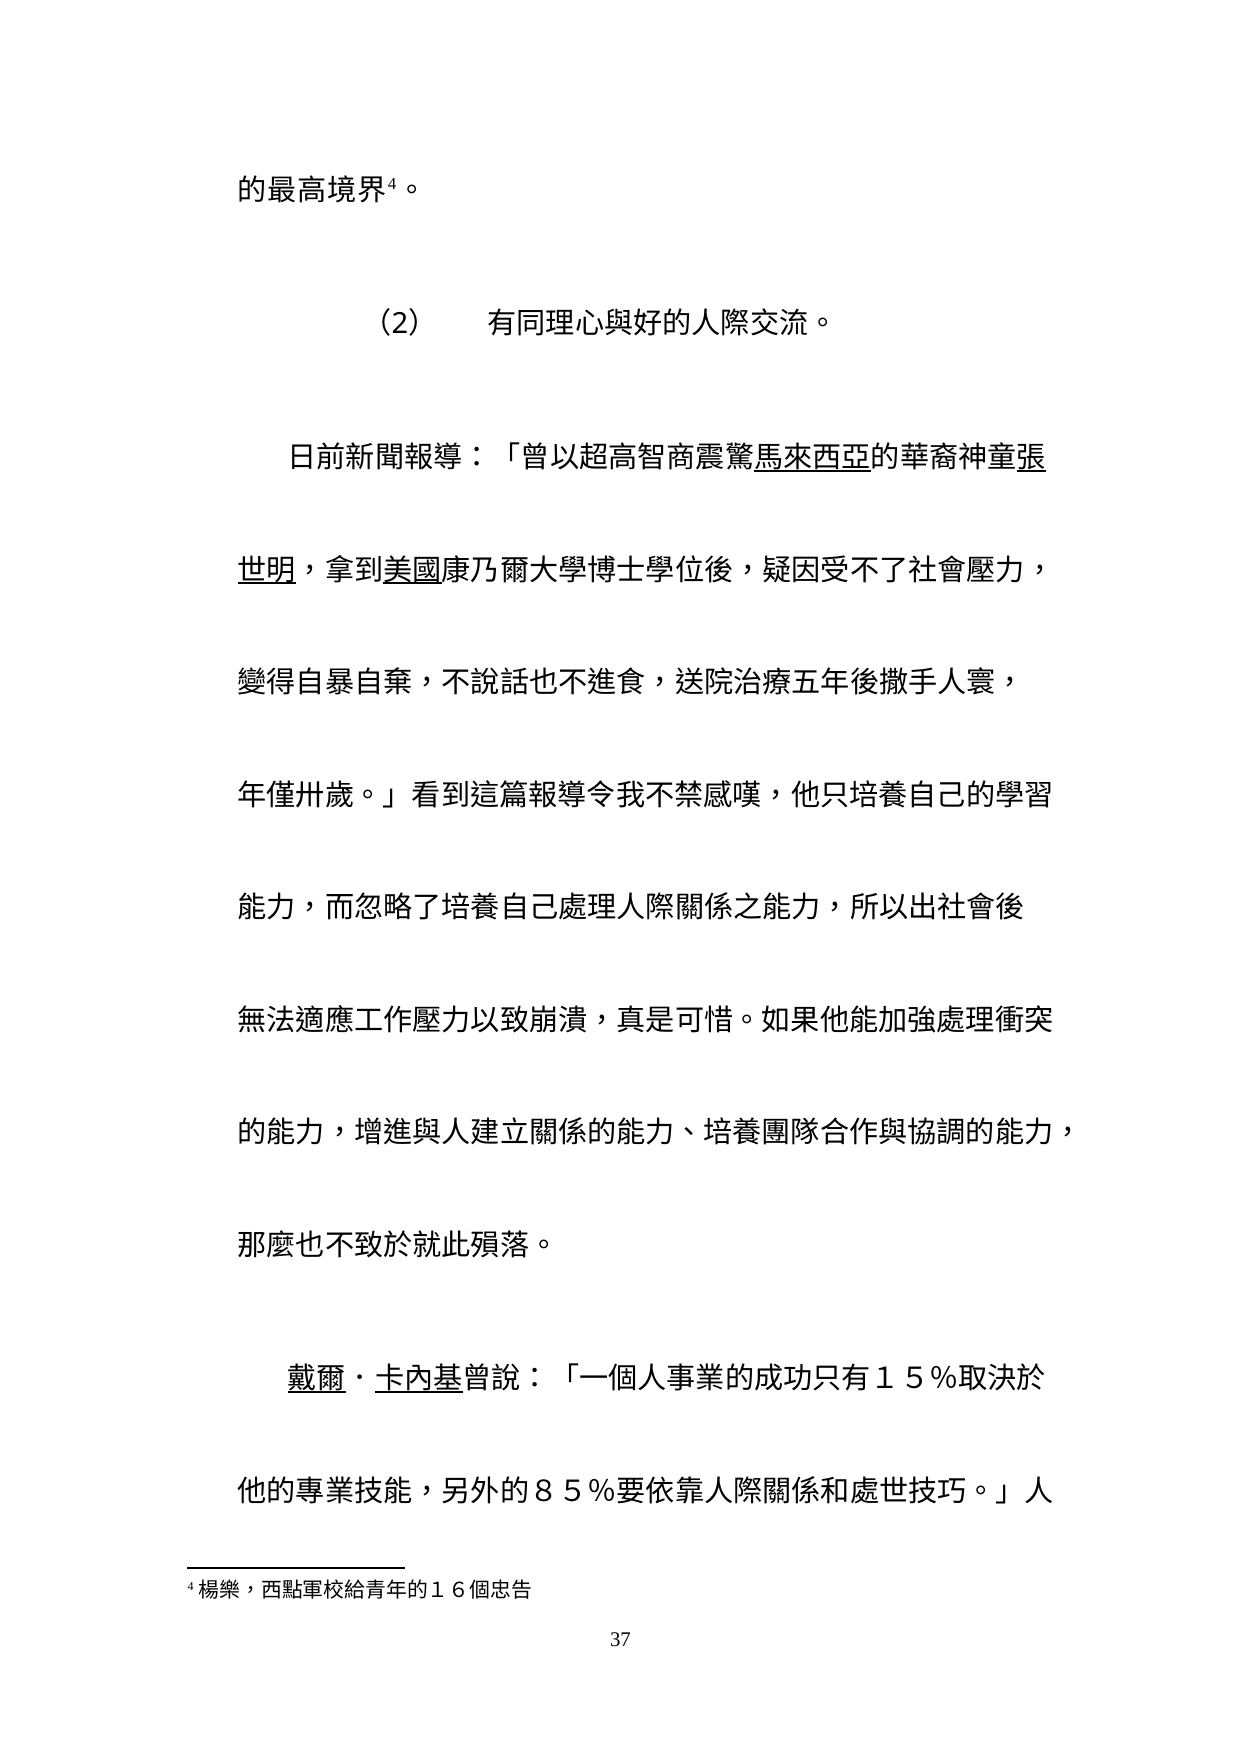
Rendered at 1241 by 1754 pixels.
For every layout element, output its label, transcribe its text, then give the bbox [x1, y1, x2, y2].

text 楊樂，西點軍校給青年的１６個忠告 [187, 1574, 1053, 1604]
text 戴爾．卡內基曾說：「一個人事業的成功只有１５％取決於他的專業技能，另外的８５％要依靠人際關係和處世技巧。」人們的成功或失敗通常都可以歸因於他們生命中的人際關係，人際技能是無價之寶，能否脫穎而出的關鍵就在通曉世故，如果可以贏得人心，就可以獲得勝利。在「專業是利刃，人脈則是秘密武器。」的時代，如何以自然的、誠懇的、互惠互利的方式去經營人脈，將是人生成功與否的重要關鍵。而良好的人際關係源於同理心，為什麼人際關係不好，反省自己是否有同理心？將心比心，耶穌說：「你們願意人怎樣待你們，你們也要怎樣待人。」 [237, 1338, 1053, 1526]
text 而在現今社會，不僅是在校時要學好基礎知識，一旦畢業了進入競爭激烈的社會，更要不斷地學習以便跟上時代，不至於面臨被淘汰的命運。學習是終生的事情，學校能給你的是思維的訓練，使你日後可以自行學習，把知識轉化為能力才是學習的最高境界。 [237, 150, 1053, 225]
list 有同理心與好的人際交流。 [362, 284, 1053, 359]
text 日前新聞報導：「曾以超高智商震驚馬來西亞的華裔神童張世明，拿到美國康乃爾大學博士學位後，疑因受不了社會壓力，變得自暴自棄，不說話也不進食，送院治療五年後撒手人寰，年僅卅歲。」看到這篇報導令我不禁感嘆，他只培養自己的學習能力，而忽略了培養自己處理人際關係之能力，所以出社會後無法適應工作壓力以致崩潰，真是可惜。如果他能加強處理衝突的能力，增進與人建立關係的能力、培養團隊合作與協調的能力，那麼也不致於就此殞落。 [237, 417, 1053, 1280]
